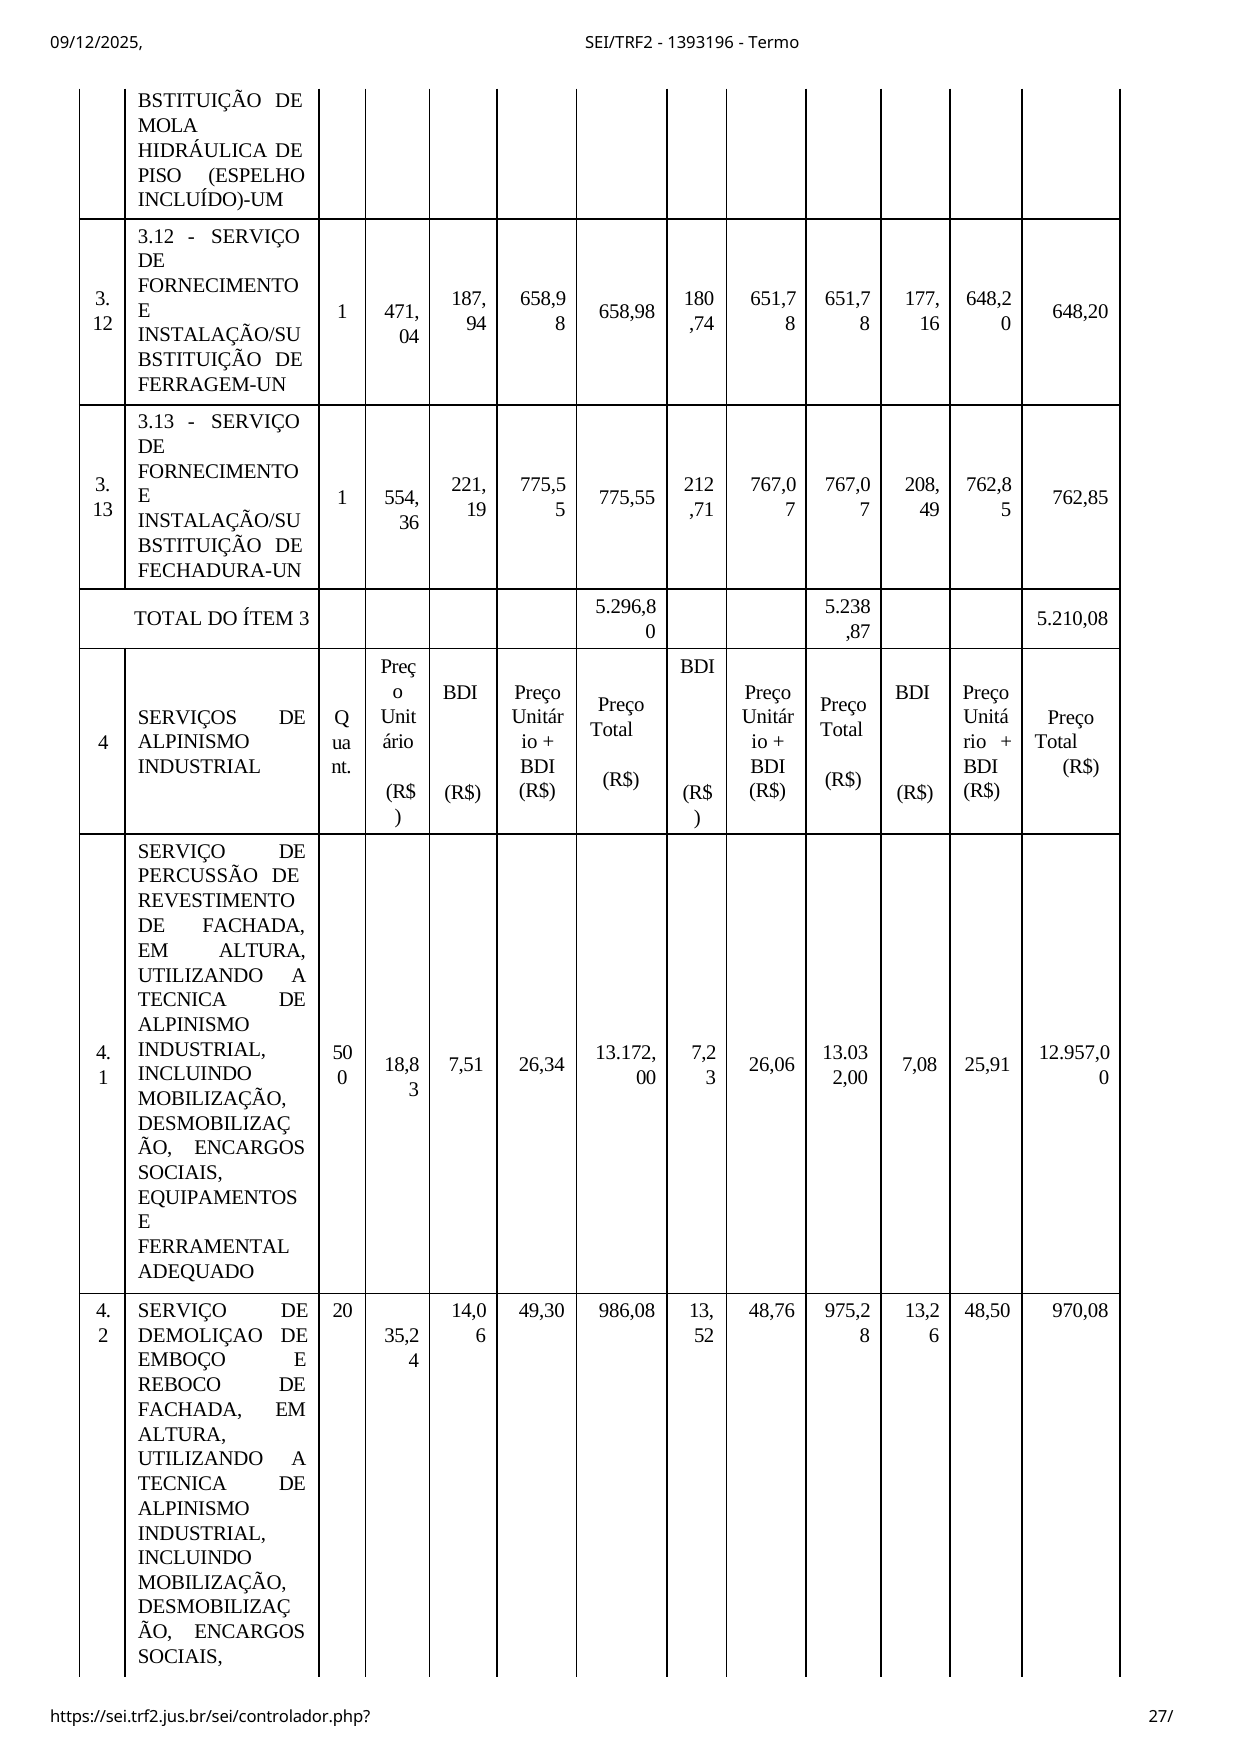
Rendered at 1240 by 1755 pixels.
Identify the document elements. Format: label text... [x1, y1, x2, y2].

table_cell 26,34 [498, 835, 576, 1292]
table_header [430, 89, 496, 218]
table_cell SERVIÇO DE PERCUSSÃO DE REVESTIMENTO DE FACHADA, EM ALTURA, UTILIZANDO A TECNICA DE ALPINISMO INDUSTRIAL, INCLUINDO MOBILIZAÇÃO, DESMOBILIZAÇ ÃO, ENCARGOS SOCIAIS, EQUIPAMENTOS E FERRAMENTAL ADEQUADO [126, 835, 318, 1292]
table_cell BDI (R$ ) [668, 649, 726, 833]
table_cell 658,98 [577, 220, 666, 404]
table_cell 4. 2 [80, 1294, 124, 1677]
table_cell [320, 590, 365, 647]
table_cell 13.03 2,00 [807, 835, 880, 1292]
table_cell 48,50 [951, 1294, 1021, 1677]
table_cell 648,2 0 [951, 220, 1021, 404]
table_cell Preço Unitár io + BDI (R$) [498, 649, 576, 833]
table_cell 775,55 [577, 406, 666, 588]
table_cell 3. 12 [80, 220, 124, 404]
table_header [882, 89, 949, 218]
table_cell 648,20 [1023, 220, 1119, 404]
table_cell 5.238 ,87 [807, 590, 880, 647]
table_cell 762,8 5 [951, 406, 1021, 588]
table_header [80, 89, 124, 218]
table_cell 221, 19 [430, 406, 496, 588]
table_cell 3.13 - SERVIÇO DE FORNECIMENTO E INSTALAÇÃO/SU BSTITUIÇÃO DE FECHADURA-UN [126, 406, 318, 588]
table_cell 14,0 6 [430, 1294, 496, 1677]
table_cell 187, 94 [430, 220, 496, 404]
table_cell 180 ,74 [668, 220, 726, 404]
table_cell 7,2 3 [668, 835, 726, 1292]
table_cell 658,9 8 [498, 220, 576, 404]
table_cell [882, 590, 949, 647]
table_cell 3.12 - SERVIÇO DE FORNECIMENTO E INSTALAÇÃO/SU BSTITUIÇÃO DE FERRAGEM-UN [126, 220, 318, 404]
table_cell BDI (R$) [882, 649, 949, 833]
table_cell 18,8 3 [366, 835, 429, 1292]
table_cell Preç o Unit ário (R$ ) [366, 649, 429, 833]
table_cell 13.172, 00 [577, 835, 666, 1292]
table_cell Preço Total (R$) [807, 649, 880, 833]
table_cell [727, 590, 805, 647]
table_cell [951, 590, 1021, 647]
table_cell 767,0 7 [727, 406, 805, 588]
table_cell 25,91 [951, 835, 1021, 1292]
table_cell 1 [320, 220, 365, 404]
table_cell 3. 13 [80, 406, 124, 588]
table_cell 970,08 [1023, 1294, 1119, 1677]
table_header [951, 89, 1021, 218]
table_header [668, 89, 726, 218]
table_cell 208, 49 [882, 406, 949, 588]
table_cell Preço Total (R$) [1023, 649, 1119, 833]
table_cell 35,2 4 [366, 1294, 429, 1677]
table_cell SERVIÇO DE DEMOLIÇAO DE EMBOÇO E REBOCO DE FACHADA, EM ALTURA, UTILIZANDO A TECNICA DE ALPINISMO INDUSTRIAL, INCLUINDO MOBILIZAÇÃO, DESMOBILIZAÇ ÃO, ENCARGOS SOCIAIS, [126, 1294, 318, 1677]
table_cell 177, 16 [882, 220, 949, 404]
table_header BSTITUIÇÃO DE MOLA HIDRÁULICA DE PISO (ESPELHO INCLUÍDO)-UM [126, 89, 318, 218]
table_cell [668, 590, 726, 647]
table_cell 20 [320, 1294, 365, 1677]
table_cell SERVIÇOS DE ALPINISMO INDUSTRIAL [126, 649, 318, 833]
table_cell 975,2 8 [807, 1294, 880, 1677]
table_cell 49,30 [498, 1294, 576, 1677]
table_cell Preço Total (R$) [577, 649, 666, 833]
table_cell 13, 52 [668, 1294, 726, 1677]
table_cell 986,08 [577, 1294, 666, 1677]
table_cell Preço Unitár io + BDI (R$) [727, 649, 805, 833]
table_cell 12.957,0 0 [1023, 835, 1119, 1292]
table_cell 471, 04 [366, 220, 429, 404]
table_cell [366, 590, 429, 647]
table_cell 4 [80, 649, 124, 833]
table_cell 4. 1 [80, 835, 124, 1292]
table_cell 5.296,8 0 [577, 590, 666, 647]
table_cell 212 ,71 [668, 406, 726, 588]
table_cell TOTAL DO ÍTEM 3 [80, 590, 318, 647]
table_cell Q ua nt. [320, 649, 365, 833]
table_cell 651,7 8 [727, 220, 805, 404]
table_header [807, 89, 880, 218]
table_cell 13,2 6 [882, 1294, 949, 1677]
table_header [498, 89, 576, 218]
table_cell 767,0 7 [807, 406, 880, 588]
table_header [1023, 89, 1119, 218]
table_cell 554, 36 [366, 406, 429, 588]
table_header [577, 89, 666, 218]
table_cell 7,08 [882, 835, 949, 1292]
table_cell 775,5 5 [498, 406, 576, 588]
table_cell [498, 590, 576, 647]
table_header [366, 89, 429, 218]
table_cell Preço Unitá rio + BDI (R$) [951, 649, 1021, 833]
table_cell [430, 590, 496, 647]
table_cell 50 0 [320, 835, 365, 1292]
table_header [320, 89, 365, 218]
table_cell 5.210,08 [1023, 590, 1119, 647]
table_cell 48,76 [727, 1294, 805, 1677]
table_cell BDI (R$) [430, 649, 496, 833]
table_cell 26,06 [727, 835, 805, 1292]
table_cell 762,85 [1023, 406, 1119, 588]
table_cell 7,51 [430, 835, 496, 1292]
table_cell 1 [320, 406, 365, 588]
table_header [727, 89, 805, 218]
table_cell 651,7 8 [807, 220, 880, 404]
